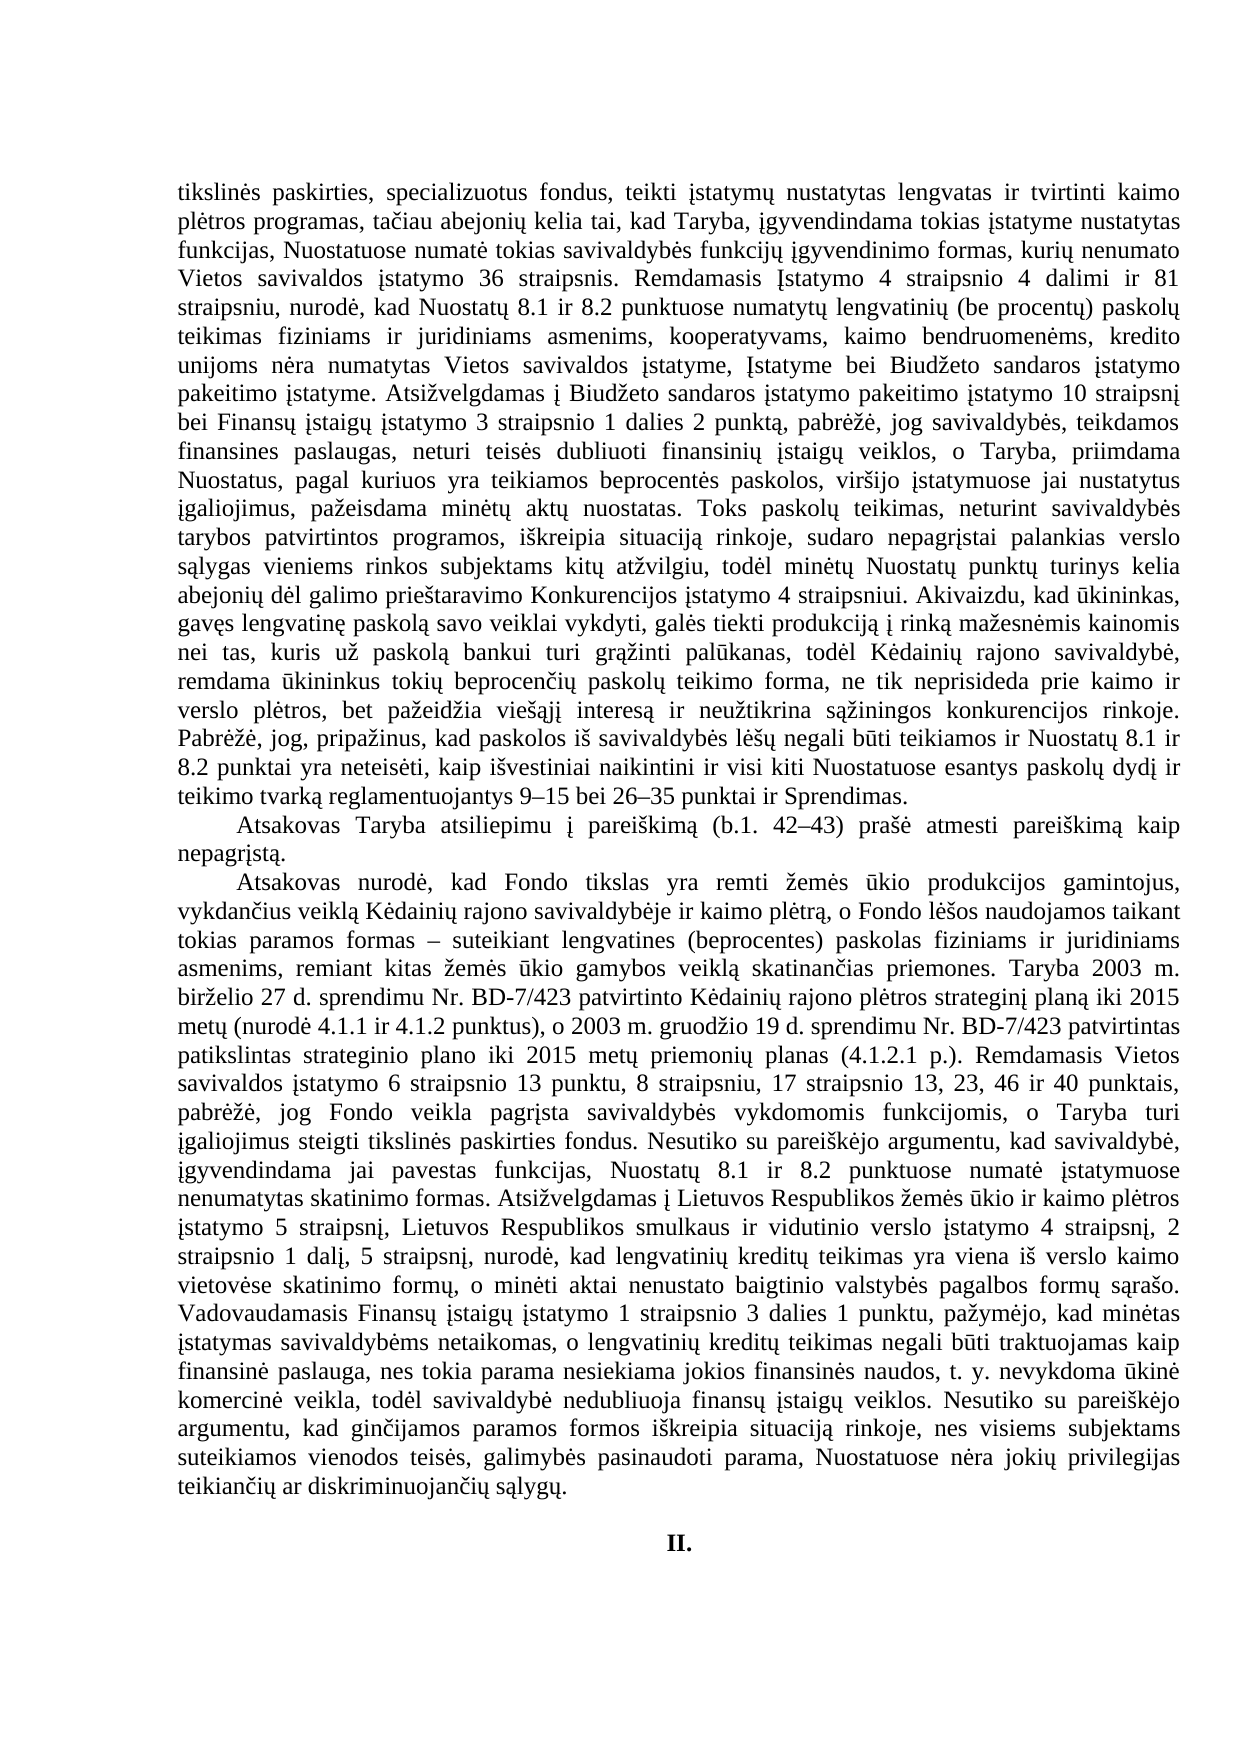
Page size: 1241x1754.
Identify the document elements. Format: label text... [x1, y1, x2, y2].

text tikslinės paskirties, specializuotus fondus, teikti įstatymų nustatytas lengvatas ir tvirtinti kaimo plėtros programas, tačiau abejonių kelia tai, kad Taryba, įgyvendindama tokias įstatyme nustatytas funkcijas, Nuostatuose numatė tokias savivaldybės funkcijų įgyvendinimo formas, kurių nenumato Vietos savivaldos įstatymo 36 straipsnis. Remdamasis Įstatymo 4 straipsnio 4 dalimi ir 81 straipsniu, nurodė, kad Nuostatų 8.1 ir 8.2 punktuose numatytų lengvatinių (be procentų) paskolų teikimas fiziniams ir juridiniams asmenims, kooperatyvams, kaimo bendruomenėms, kredito unijoms nėra numatytas Vietos savivaldos įstatyme, Įstatyme bei Biudžeto sandaros įstatymo pakeitimo įstatyme. Atsižvelgdamas į Biudžeto sandaros įstatymo pakeitimo įstatymo 10 straipsnį bei Finansų įstaigų įstatymo 3 straipsnio 1 dalies 2 punktą, pabrėžė, jog savivaldybės, teikdamos finansines paslaugas, neturi teisės dubliuoti finansinių įstaigų veiklos, o Taryba, priimdama Nuostatus, pagal kuriuos yra teikiamos beprocentės paskolos, viršijo įstatymuose jai nustatytus įgaliojimus, pažeisdama minėtų aktų nuostatas. Toks paskolų teikimas, neturint savivaldybės tarybos patvirtintos programos, iškreipia situaciją rinkoje, sudaro nepagrįstai palankias verslo sąlygas vieniems rinkos subjektams kitų atžvilgiu, todėl minėtų Nuostatų punktų turinys kelia abejonių dėl galimo prieštaravimo Konkurencijos įstatymo 4 straipsniui. Akivaizdu, kad ūkininkas, gavęs lengvatinę paskolą savo veiklai vykdyti, galės tiekti produkciją į rinką mažesnėmis kainomis nei tas, kuris už paskolą bankui turi grąžinti palūkanas, todėl Kėdainių rajono savivaldybė, remdama ūkininkus tokių beprocenčių paskolų teikimo forma, ne tik neprisideda prie kaimo ir verslo plėtros, bet pažeidžia viešąjį interesą ir neužtikrina sąžiningos konkurencijos rinkoje. Pabrėžė, jog, pripažinus, kad paskolos iš savivaldybės lėšų negali būti teikiamos ir Nuostatų 8.1 ir 8.2 punktai yra neteisėti, kaip išvestiniai naikintini ir visi kiti Nuostatuose esantys paskolų dydį ir teikimo tvarką reglamentuojantys 9–15 bei 26–35 punktai ir Sprendimas. [177, 177, 1181, 810]
text II. [177, 1528, 1181, 1557]
text Atsakovas nurodė, kad Fondo tikslas yra remti žemės ūkio produkcijos gamintojus, vykdančius veiklą Kėdainių rajono savivaldybėje ir kaimo plėtrą, o Fondo lėšos naudojamos taikant tokias paramos formas – suteikiant lengvatines (beprocentes) paskolas fiziniams ir juridiniams asmenims, remiant kitas žemės ūkio gamybos veiklą skatinančias priemones. Taryba 2003 m. birželio 27 d. sprendimu Nr. BD-7/423 patvirtinto Kėdainių rajono plėtros strateginį planą iki 2015 metų (nurodė 4.1.1 ir 4.1.2 punktus), o 2003 m. gruodžio 19 d. sprendimu Nr. BD-7/423 patvirtintas patikslintas strateginio plano iki 2015 metų priemonių planas (4.1.2.1 p.). Remdamasis Vietos savivaldos įstatymo 6 straipsnio 13 punktu, 8 straipsniu, 17 straipsnio 13, 23, 46 ir 40 punktais, pabrėžė, jog Fondo veikla pagrįsta savivaldybės vykdomomis funkcijomis, o Taryba turi įgaliojimus steigti tikslinės paskirties fondus. Nesutiko su pareiškėjo argumentu, kad savivaldybė, įgyvendindama jai pavestas funkcijas, Nuostatų 8.1 ir 8.2 punktuose numatė įstatymuose nenumatytas skatinimo formas. Atsižvelgdamas į Lietuvos Respublikos žemės ūkio ir kaimo plėtros įstatymo 5 straipsnį, Lietuvos Respublikos smulkaus ir vidutinio verslo įstatymo 4 straipsnį, 2 straipsnio 1 dalį, 5 straipsnį, nurodė, kad lengvatinių kreditų teikimas yra viena iš verslo kaimo vietovėse skatinimo formų, o minėti aktai nenustato baigtinio valstybės pagalbos formų sąrašo. Vadovaudamasis Finansų įstaigų įstatymo 1 straipsnio 3 dalies 1 punktu, pažymėjo, kad minėtas įstatymas savivaldybėms netaikomas, o lengvatinių kreditų teikimas negali būti traktuojamas kaip finansinė paslauga, nes tokia parama nesiekiama jokios finansinės naudos, t. y. nevykdoma ūkinė komercinė veikla, todėl savivaldybė nedubliuoja finansų įstaigų veiklos. Nesutiko su pareiškėjo argumentu, kad ginčijamos paramos formos iškreipia situaciją rinkoje, nes visiems subjektams suteikiamos vienodos teisės, galimybės pasinaudoti parama, Nuostatuose nėra jokių privilegijas teikiančių ar diskriminuojančių sąlygų. [177, 867, 1181, 1500]
text Atsakovas Taryba atsiliepimu į pareiškimą (b.1. 42–43) prašė atmesti pareiškimą kaip nepagrįstą. [177, 810, 1181, 867]
